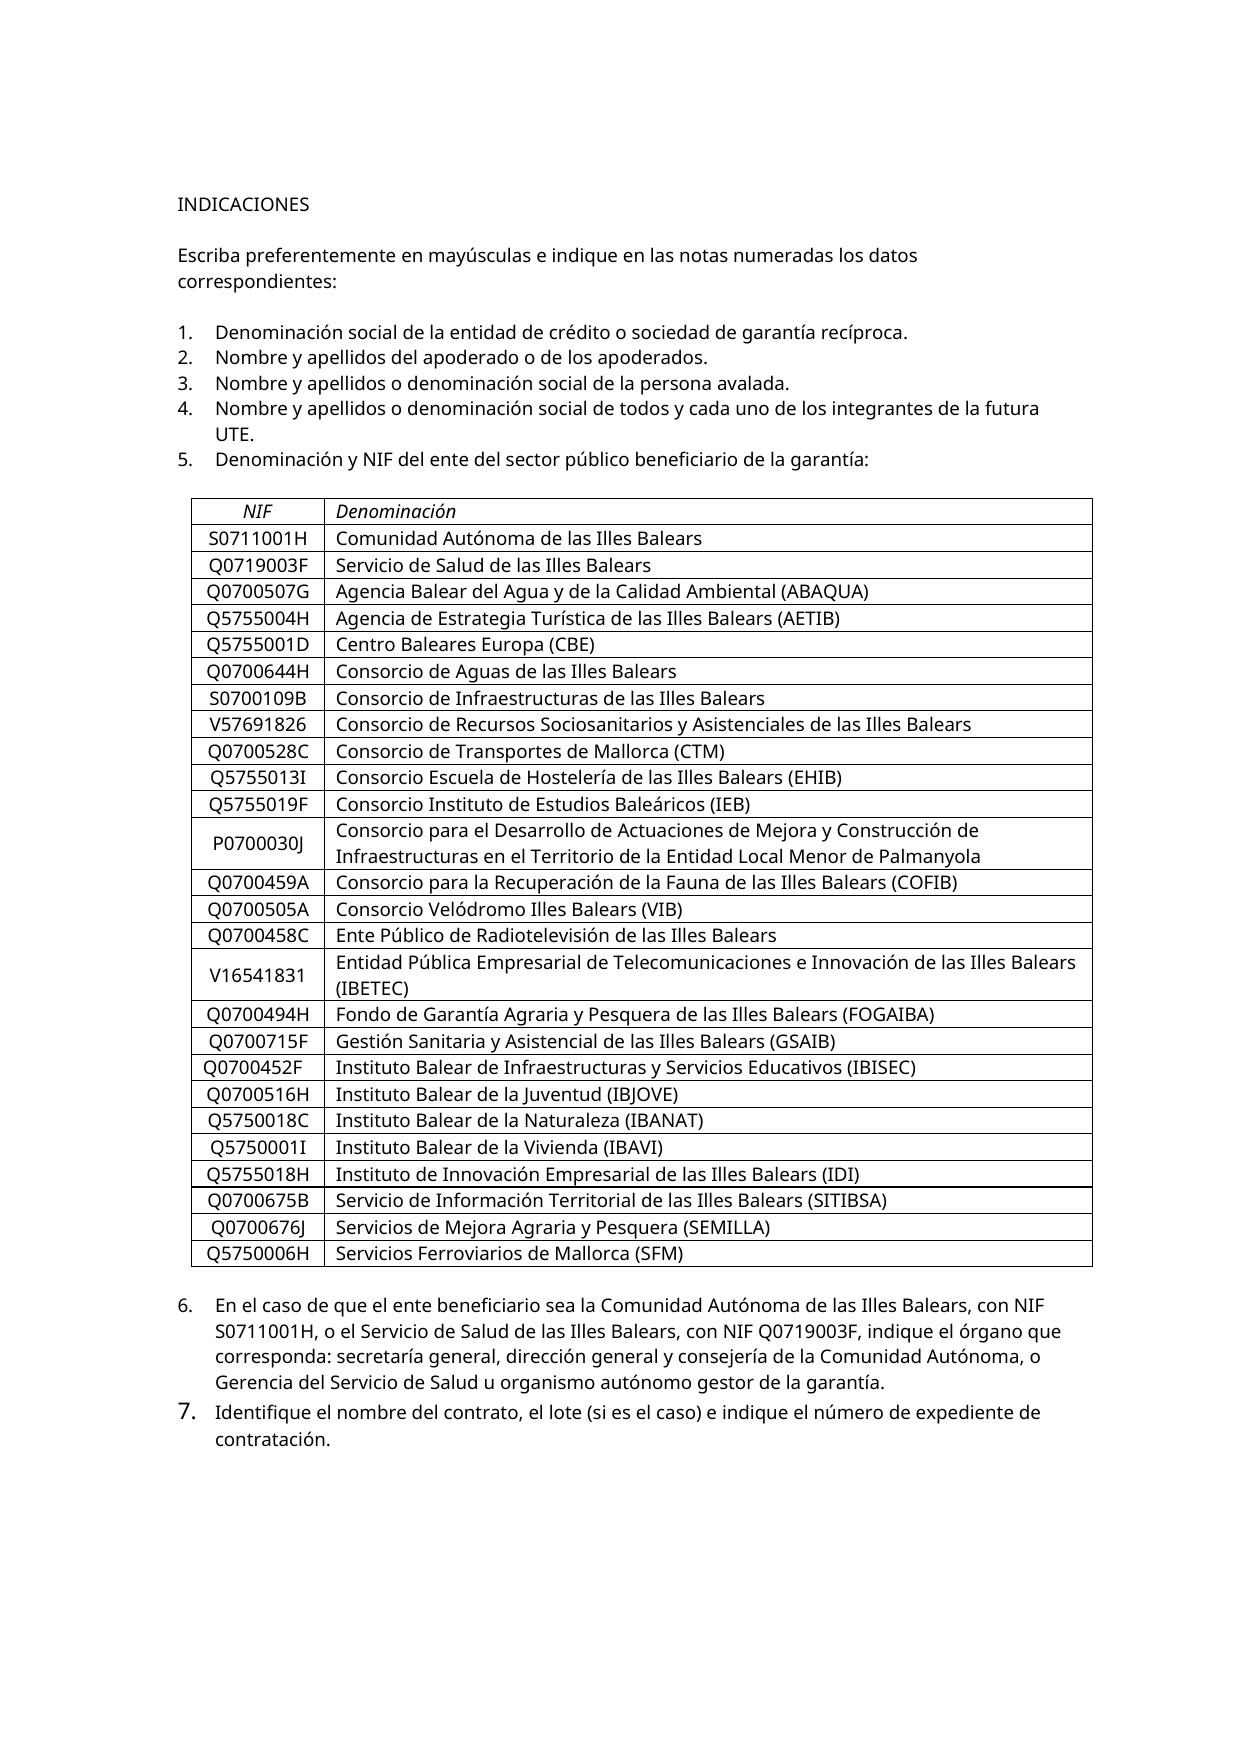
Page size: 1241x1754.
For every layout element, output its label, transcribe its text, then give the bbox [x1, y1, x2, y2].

table_cell Q0700459A [192, 870, 324, 895]
table_cell Q5755018H [192, 1161, 324, 1186]
table_cell Q5755004H [192, 605, 324, 631]
table_cell Entidad Pública Empresarial de Telecomunicaciones e Innovación de las Illes Balears (IBETEC) [325, 949, 1092, 1000]
table_cell Q0700675B [192, 1188, 324, 1213]
table_cell Q0700644H [192, 658, 324, 684]
table_cell Q0700494H [192, 1001, 324, 1027]
table_cell Consorcio para el Desarrollo de Actuaciones de Mejora y Construcción de Infraestructuras en el Territorio de la Entidad Local Menor de Palmanyola [325, 818, 1092, 869]
table_cell Instituto Balear de Infraestructuras y Servicios Educativos (IBISEC) [325, 1055, 1092, 1080]
table_cell Consorcio de Recursos Sociosanitarios y Asistenciales de las Illes Balears [325, 711, 1092, 737]
table_cell Fondo de Garantía Agraria y Pesquera de las Illes Balears (FOGAIBA) [325, 1001, 1092, 1027]
list Denominación y NIF del ente del sector público beneficiario de la garantía: [177, 447, 1063, 472]
table_cell S0700109B [192, 685, 324, 710]
table_cell Q5755001D [192, 632, 324, 657]
table_cell Instituto Balear de la Vivienda (IBAVI) [325, 1134, 1092, 1160]
table_cell Agencia de Estrategia Turística de las Illes Balears (AETIB) [325, 605, 1092, 631]
table_header Denominación [325, 499, 1092, 524]
table_cell Agencia Balear del Agua y de la Calidad Ambiental (ABAQUA) [325, 579, 1092, 604]
table_cell Q5755019F [192, 791, 324, 817]
table_cell Consorcio Instituto de Estudios Baleáricos (IEB) [325, 791, 1092, 817]
table_cell Q5750001I [192, 1134, 324, 1160]
table_cell Consorcio de Transportes de Mallorca (CTM) [325, 738, 1092, 763]
list Nombre y apellidos del apoderado o de los apoderados. [177, 345, 1063, 370]
table_cell Consorcio Velódromo Illes Balears (VIB) [325, 896, 1092, 922]
table_cell Q0700516H [192, 1081, 324, 1107]
text Escriba preferentemente en mayúsculas e indique en las notas numeradas los datos correspondientes: [177, 243, 1063, 294]
table_cell Comunidad Autónoma de las Illes Balears [325, 525, 1092, 551]
table_cell P0700030J [192, 818, 324, 869]
table_cell Q0700676J [192, 1214, 324, 1239]
text INDICACIONES [177, 192, 1063, 217]
table_cell Servicios Ferroviarios de Mallorca (SFM) [325, 1241, 1092, 1266]
table_cell Gestión Sanitaria y Asistencial de las Illes Balears (GSAIB) [325, 1028, 1092, 1053]
table_cell Q5750006H [192, 1241, 324, 1266]
table_cell Instituto Balear de la Juventud (IBJOVE) [325, 1081, 1092, 1107]
table_cell Q0700715F [192, 1028, 324, 1053]
table_cell S0711001H [192, 525, 324, 551]
list En el caso de que el ente beneficiario sea la Comunidad Autónoma de las Illes Balears, con NIF S0711001H, o el Servicio de Salud de las Illes Balears, con NIF Q0719003F, indique el órgano que corresponda: secretaría general, dirección general y consejería de la Comunidad Autónoma, o Gerencia del Servicio de Salud u organismo autónomo gestor de la garantía. [177, 1293, 1063, 1395]
list Nombre y apellidos o denominación social de todos y cada uno de los integrantes de la futura UTE. [177, 396, 1063, 447]
table_cell Servicios de Mejora Agraria y Pesquera (SEMILLA) [325, 1214, 1092, 1239]
table_cell V16541831 [192, 949, 324, 1000]
table_cell Q0719003F [192, 552, 324, 577]
table_cell Q0700458C [192, 923, 324, 948]
table_cell Q0700505A [192, 896, 324, 922]
table_cell Consorcio de Aguas de las Illes Balears [325, 658, 1092, 684]
list Nombre y apellidos o denominación social de la persona avalada. [177, 370, 1063, 396]
table_cell Instituto Balear de la Naturaleza (IBANAT) [325, 1108, 1092, 1133]
table_cell Consorcio para la Recuperación de la Fauna de las Illes Balears (COFIB) [325, 870, 1092, 895]
table_cell Consorcio Escuela de Hostelería de las Illes Balears (EHIB) [325, 765, 1092, 790]
table_cell Q5750018C [192, 1108, 324, 1133]
table_cell V57691826 [192, 711, 324, 737]
table_cell Ente Público de Radiotelevisión de las Illes Balears [325, 923, 1092, 948]
table_cell Q5755013I [192, 765, 324, 790]
table_cell Servicio de Información Territorial de las Illes Balears (SITIBSA) [325, 1188, 1092, 1213]
table_cell Centro Baleares Europa (CBE) [325, 632, 1092, 657]
table_cell Instituto de Innovación Empresarial de las Illes Balears (IDI) [325, 1161, 1092, 1186]
list Identifique el nombre del contrato, el lote (si es el caso) e indique el número de expediente de contratación. [177, 1395, 1063, 1451]
table_header NIF [192, 499, 324, 524]
table_cell Q0700528C [192, 738, 324, 763]
table_cell Consorcio de Infraestructuras de las Illes Balears [325, 685, 1092, 710]
table_cell Q0700507G [192, 579, 324, 604]
table_cell Servicio de Salud de las Illes Balears [325, 552, 1092, 577]
table_cell Q0700452F [192, 1055, 324, 1080]
list Denominación social de la entidad de crédito o sociedad de garantía recíproca. [177, 319, 1063, 345]
